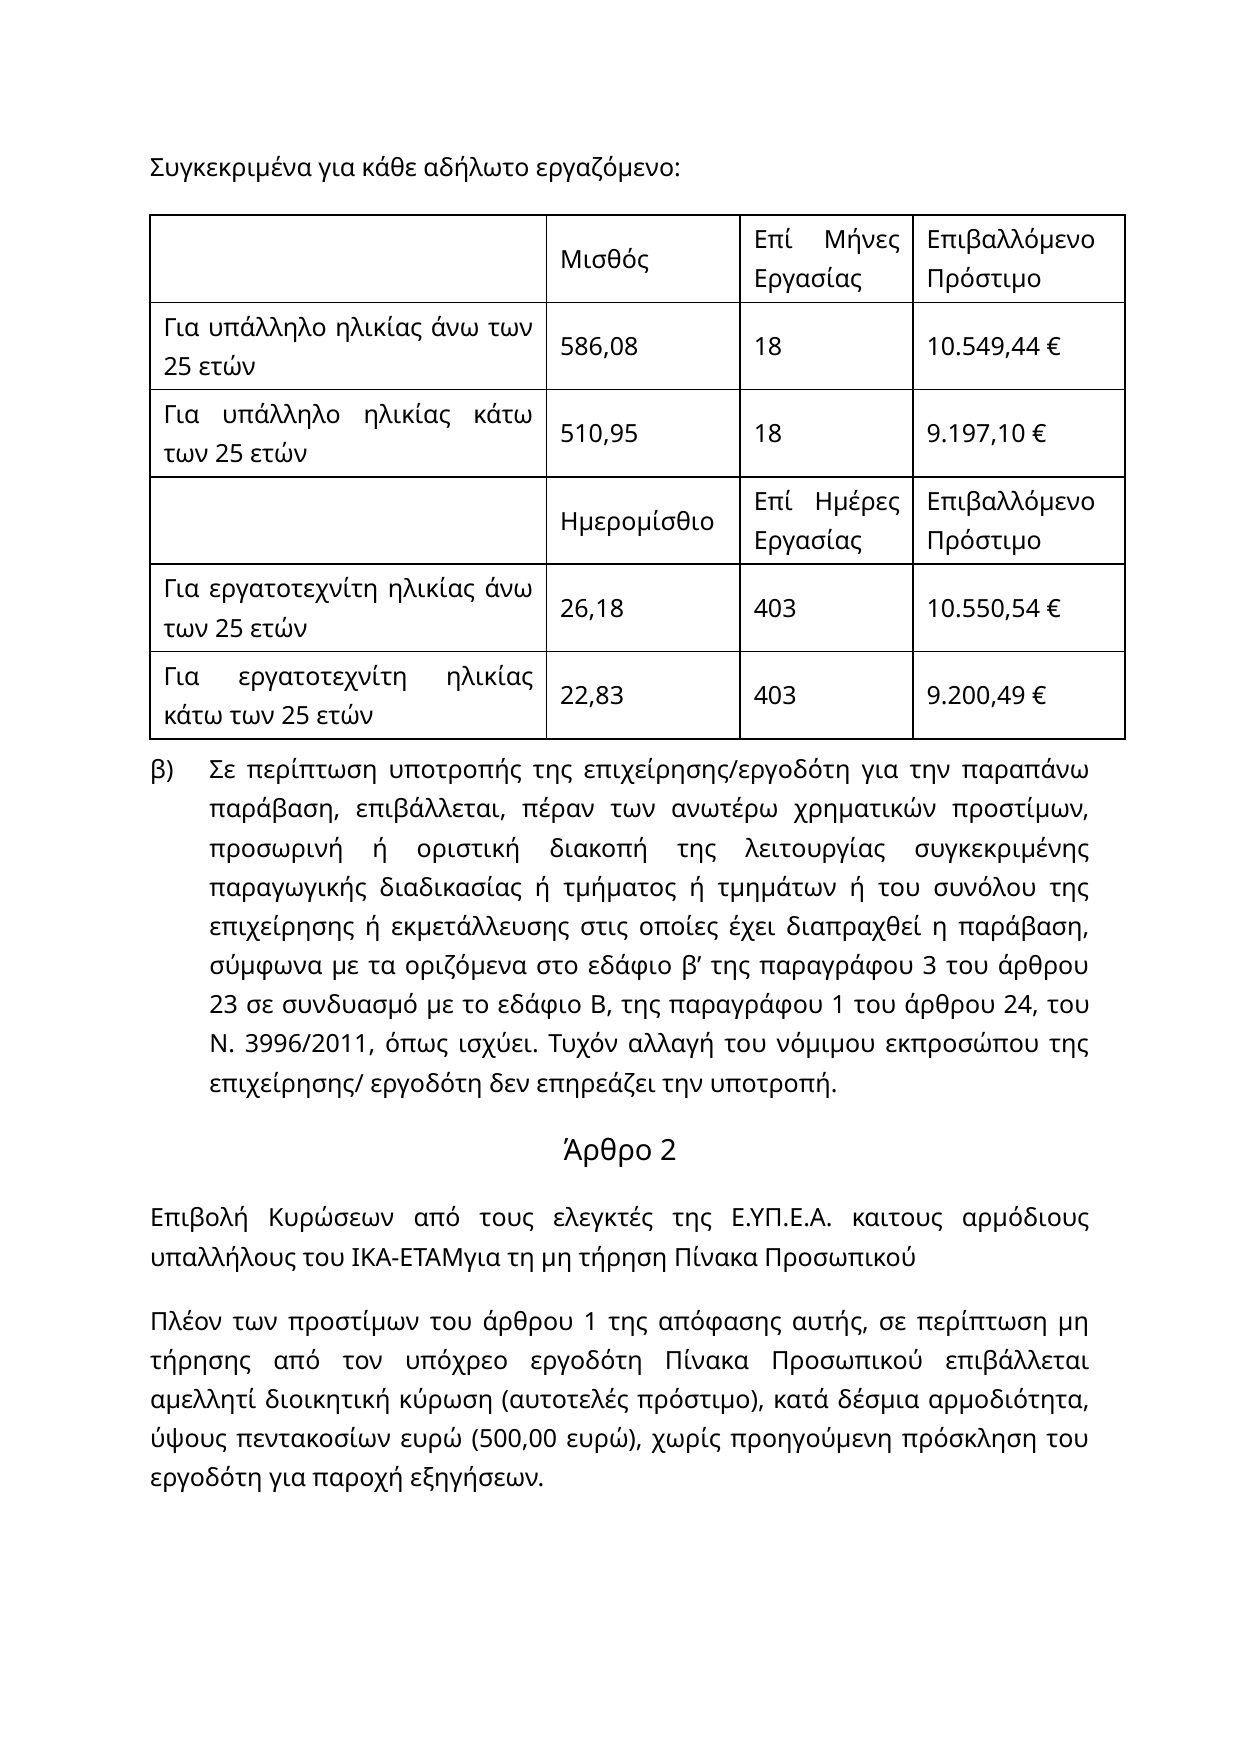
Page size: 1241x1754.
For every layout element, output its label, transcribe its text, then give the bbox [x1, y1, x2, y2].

text Επιβολή Κυρώσεων από τους ελεγκτές της Ε.ΥΠ.Ε.Α. καιτους αρμόδιους υπαλλήλους του ΙΚΑ-ΕΤΑΜγια τη μη τήρηση Πίνακα Προσωπικού [150, 1200, 1090, 1273]
table_cell 9.197,10 € [914, 390, 1124, 476]
table_cell 22,83 [547, 652, 739, 738]
table_cell Επιβαλλόμενο Πρόστιμο [914, 478, 1124, 563]
list β) Σε περίπτωση υποτροπής της επιχείρησης/εργοδότη για την παραπάνω παράβαση, επιβάλλεται, πέραν των ανωτέρω χρηματικών προστίμων, προσωρινή ή οριστική διακοπή της λειτουργίας συγκεκριμένης παραγωγικής διαδικασίας ή τμήματος ή τμημάτων ή του συνόλου της επιχείρησης ή εκμετάλλευσης στις οποίες έχει διαπραχθεί η παράβαση, σύμφωνα με τα οριζόμενα στο εδάφιο β’ της παραγράφου 3 του άρθρου 23 σε συνδυασμό με το εδάφιο Β, της παραγράφου 1 του άρθρου 24, του Ν. 3996/2011, όπως ισχύει. Τυχόν αλλαγή του νόμιμου εκπροσώπου της επιχείρησης/ εργοδότη δεν επηρεάζει την υποτροπή. [150, 752, 1090, 1099]
text Πλέον των προστίμων του άρθρου 1 της απόφασης αυτής, σε περίπτωση μη τήρησης από τον υπόχρεο εργοδότη Πίνακα Προσωπικού επιβάλλεται αμελλητί διοικητική κύρωση (αυτοτελές πρόστιμο), κατά δέσμια αρμοδιότητα, ύψους πεντακοσίων ευρώ (500,00 ευρώ), χωρίς προηγούμενη πρόσκληση του εργοδότη για παροχή εξηγήσεων. [150, 1303, 1090, 1494]
table_cell Για υπάλληλο ηλικίας κάτω των 25 ετών [151, 390, 546, 476]
table_cell Για εργατοτεχνίτη ηλικίας άνω των 25 ετών [151, 565, 546, 651]
table_cell 10.549,44 € [914, 303, 1124, 389]
table_cell Για υπάλληλο ηλικίας άνω των 25 ετών [151, 303, 546, 389]
table_cell 26,18 [547, 565, 739, 651]
table_header Επιβαλλόμενο Πρόστιμο [914, 216, 1124, 301]
table_cell 403 [741, 565, 912, 651]
table_cell 10.550,54 € [914, 565, 1124, 651]
table_cell 586,08 [547, 303, 739, 389]
text Συγκεκριμένα για κάθε αδήλωτο εργαζόμενο: [150, 150, 1090, 184]
table_cell 510,95 [547, 390, 739, 476]
table_cell Ημερομίσθιο [547, 478, 739, 563]
table_header Μισθός [547, 216, 739, 301]
table_header Επί Μήνες Εργασίας [741, 216, 912, 301]
table_cell [151, 478, 546, 563]
table_cell 18 [741, 303, 912, 389]
table_cell 403 [741, 652, 912, 738]
table_cell Επί Ημέρες Εργασίας [741, 478, 912, 563]
table_cell 18 [741, 390, 912, 476]
subtitle Άρθρο 2 [150, 1129, 1090, 1169]
table_cell Για εργατοτεχνίτη ηλικίας κάτω των 25 ετών [151, 652, 546, 738]
table_header [151, 216, 546, 301]
table_cell 9.200,49 € [914, 652, 1124, 738]
